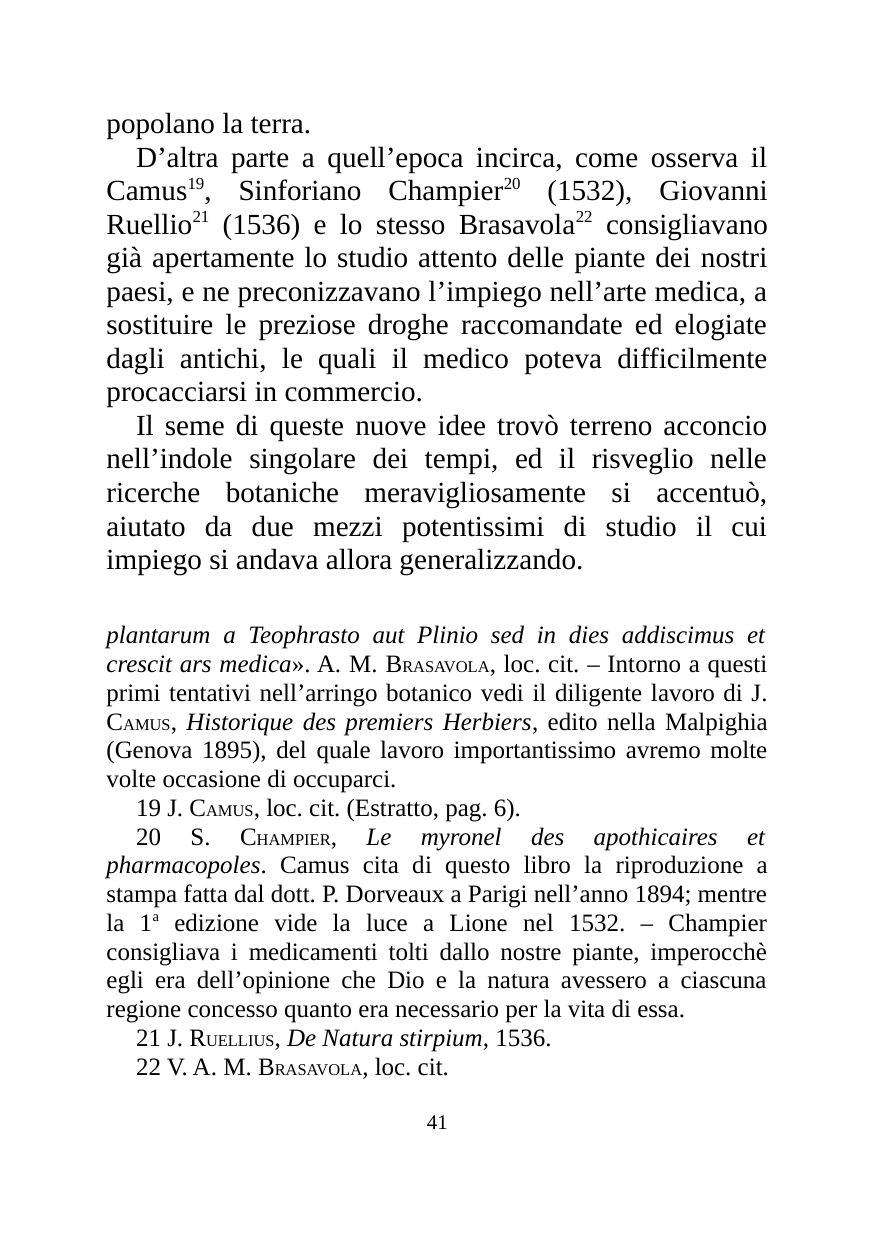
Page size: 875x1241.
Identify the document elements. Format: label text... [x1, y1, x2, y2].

text D’altra parte a quell’epoca incirca, come osserva il Camus, Sinforiano Champier (1532), Giovanni Ruellio (1536) e lo stesso Brasavola consigliavano già apertamente lo studio attento delle piante dei nostri paesi, e ne preconizzavano l’impiego nell’arte medica, a sostituire le preziose droghe raccomandate ed elogiate dagli antichi, le quali il medico poteva difficilmente procacciarsi in commercio. [106, 140, 768, 408]
text V. A. M. Brasavola, loc. cit. [106, 1052, 768, 1080]
text J. Camus, loc. cit. (Estratto, pag. 6). [106, 793, 768, 822]
text Il seme di queste nuove idee trovò terreno acconcio nell’indole singolare dei tempi, ed il risveglio nelle ricerche botaniche meravigliosamente si accentuò, aiutato da due mezzi potentissimi di studio il cui impiego si andava allora generalizzando. [106, 408, 768, 576]
text plantarum a Teophrasto aut Plinio sed in dies addiscimus et crescit ars medica». A. M. Brasavola, loc. cit. – Intorno a questi primi tentativi nell’arringo botanico vedi il diligente lavoro di J. Camus, Historique des premiers Herbiers, edito nella Malpighia (Genova 1895), del quale lavoro importantissimo avremo molte volte occasione di occuparci. [106, 620, 768, 793]
text J. Ruellius, De Natura stirpium, 1536. [106, 1023, 768, 1052]
text popolano la terra. [106, 106, 768, 140]
text S. Champier, Le myronel des apothicaires et pharmacopoles. Camus cita di questo libro la riproduzione a stampa fatta dal dott. P. Dorveaux a Parigi nell’anno 1894; mentre la 1a edizione vide la luce a Lione nel 1532. – Champier consigliava i medicamenti tolti dallo nostre piante, imperocchè egli era dell’opinione che Dio e la natura avessero a ciascuna regione concesso quanto era necessario per la vita di essa. [106, 822, 768, 1023]
